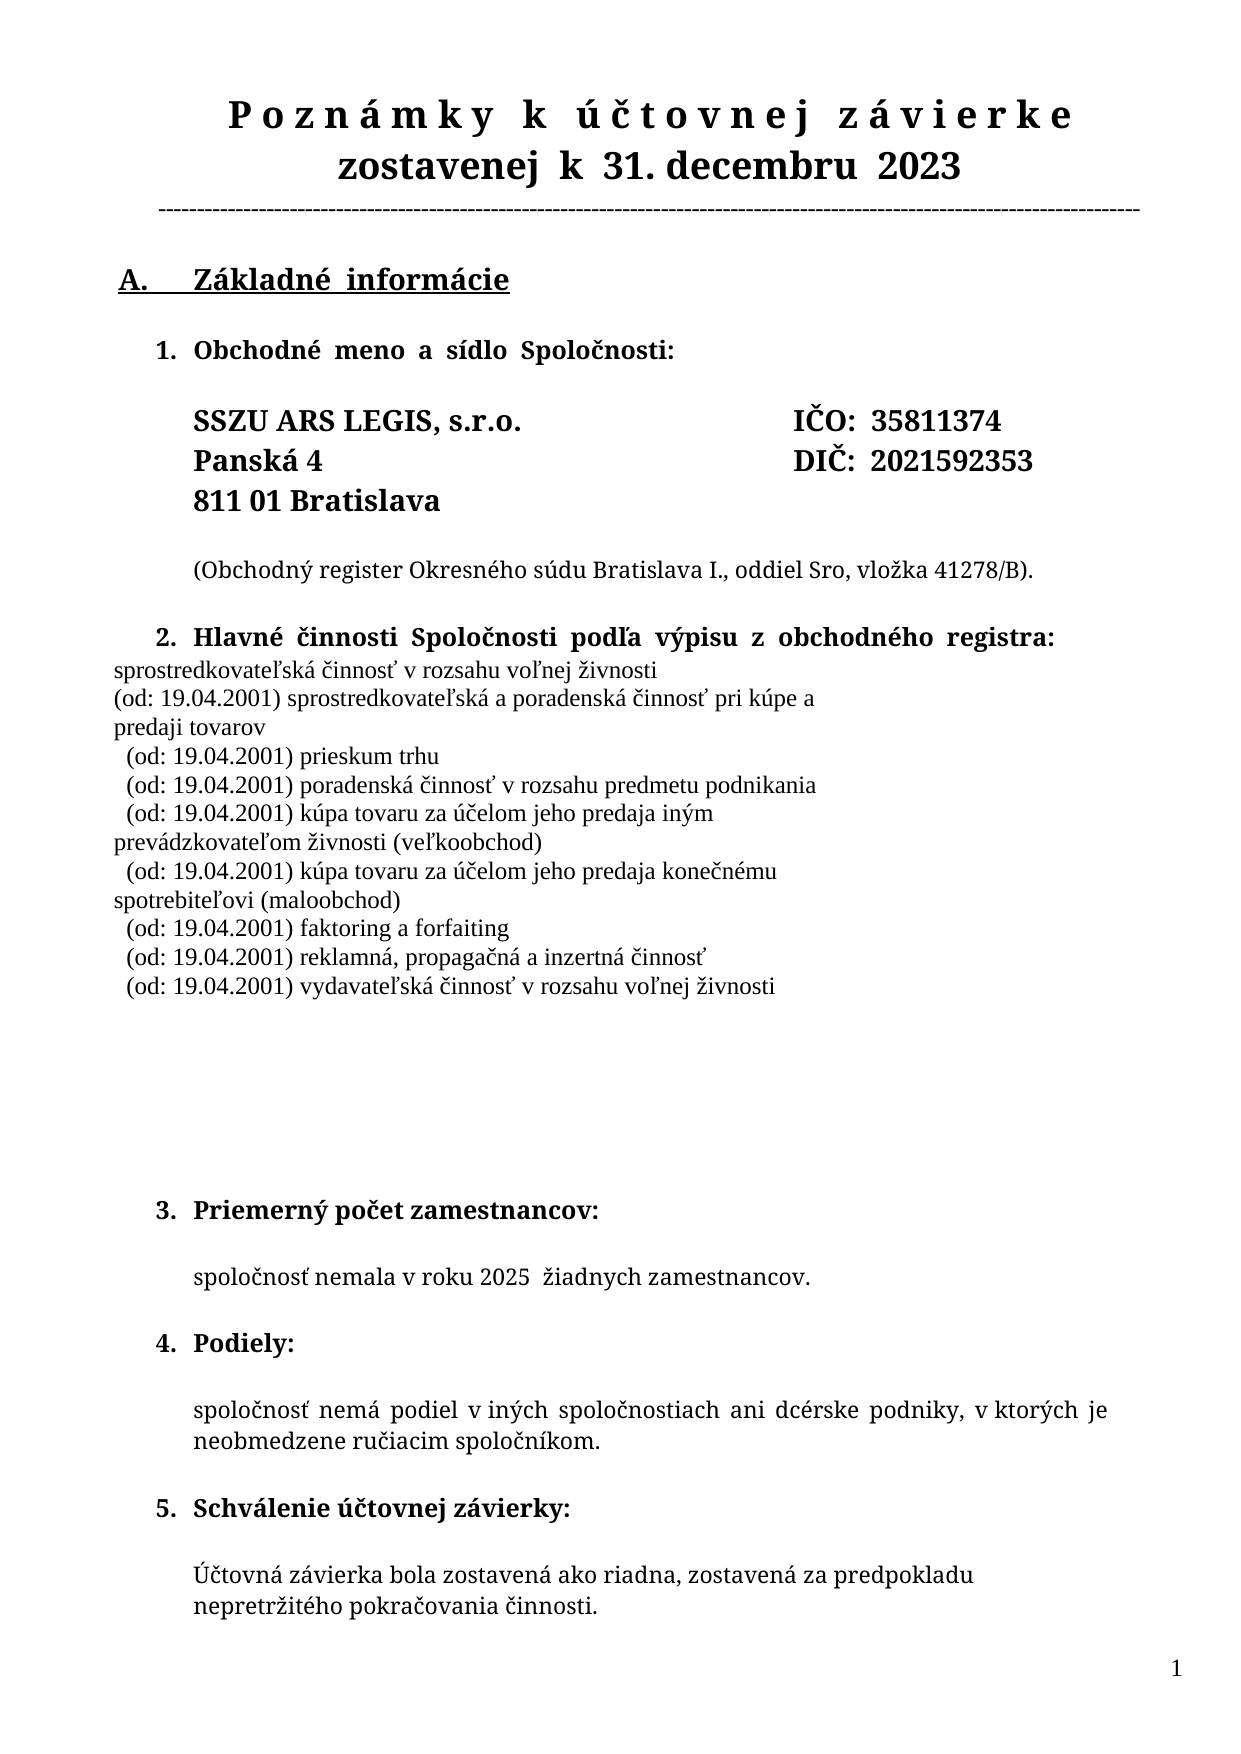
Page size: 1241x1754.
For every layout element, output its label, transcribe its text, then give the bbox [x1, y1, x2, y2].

text Panská 4 DIČ: 2021592353 [193, 440, 1181, 480]
text Účtovná závierka bola zostavená ako riadna, zostavená za predpokladu nepretržitého pokračovania činnosti. [193, 1558, 1128, 1621]
list Hlavné činnosti Spoločnosti podľa výpisu z obchodného registra: [156, 619, 1181, 653]
text SSZU ARS LEGIS, s.r.o. IČO: 35811374 [193, 401, 1108, 440]
text A. Základné informácie [118, 259, 1181, 298]
text spoločnosť nemala v roku 2025 žiadnych zamestnancov. [193, 1260, 1181, 1292]
table_header [831, 653, 1187, 1030]
list Obchodné meno a sídlo Spoločnosti: [156, 333, 1181, 367]
text spoločnosť nemá podiel v iných spoločnostiach ani dcérske podniky, v ktorých je neobmedzene ručiacim spoločníkom. [193, 1394, 1108, 1456]
list Priemerný počet zamestnancov: [156, 1192, 1181, 1226]
list Podiely: [156, 1326, 1181, 1360]
text zostavenej k 31. decembru 2023 [118, 140, 1181, 191]
text ------------------------------------------------------------------------------------------------------------------------------- [118, 191, 1181, 225]
text (Obchodný register Okresného súdu Bratislava I., oddiel Sro, vložka 41278/B). [193, 554, 1128, 585]
text P o z n á m k y k ú č t o v n e j z á v i e r k e [118, 89, 1181, 140]
table_header sprostredkovateľská činnosť v rozsahu voľnej živnosti (od: 19.04.2001) sprostredkovateľská a poradenská činnosť pri kúpe a predaji tovarov (od: 19.04.2001) prieskum trhu (od: 19.04.2001) poradenská činnosť v rozsahu predmetu podnikania (od: 19.04.2001) kúpa tovaru za účelom jeho predaja iným prevádzkovateľom živnosti (veľkoobchod) (od: 19.04.2001) kúpa tovaru za účelom jeho predaja konečnému spotrebiteľovi (maloobchod) (od: 19.04.2001) faktoring a forfaiting (od: 19.04.2001) reklamná, propagačná a inzertná činnosť (od: 19.04.2001) vydavateľská činnosť v rozsahu voľnej živnosti [112, 653, 831, 1030]
list Schválenie účtovnej závierky: [156, 1490, 1181, 1524]
text 811 01 Bratislava [193, 480, 1181, 520]
